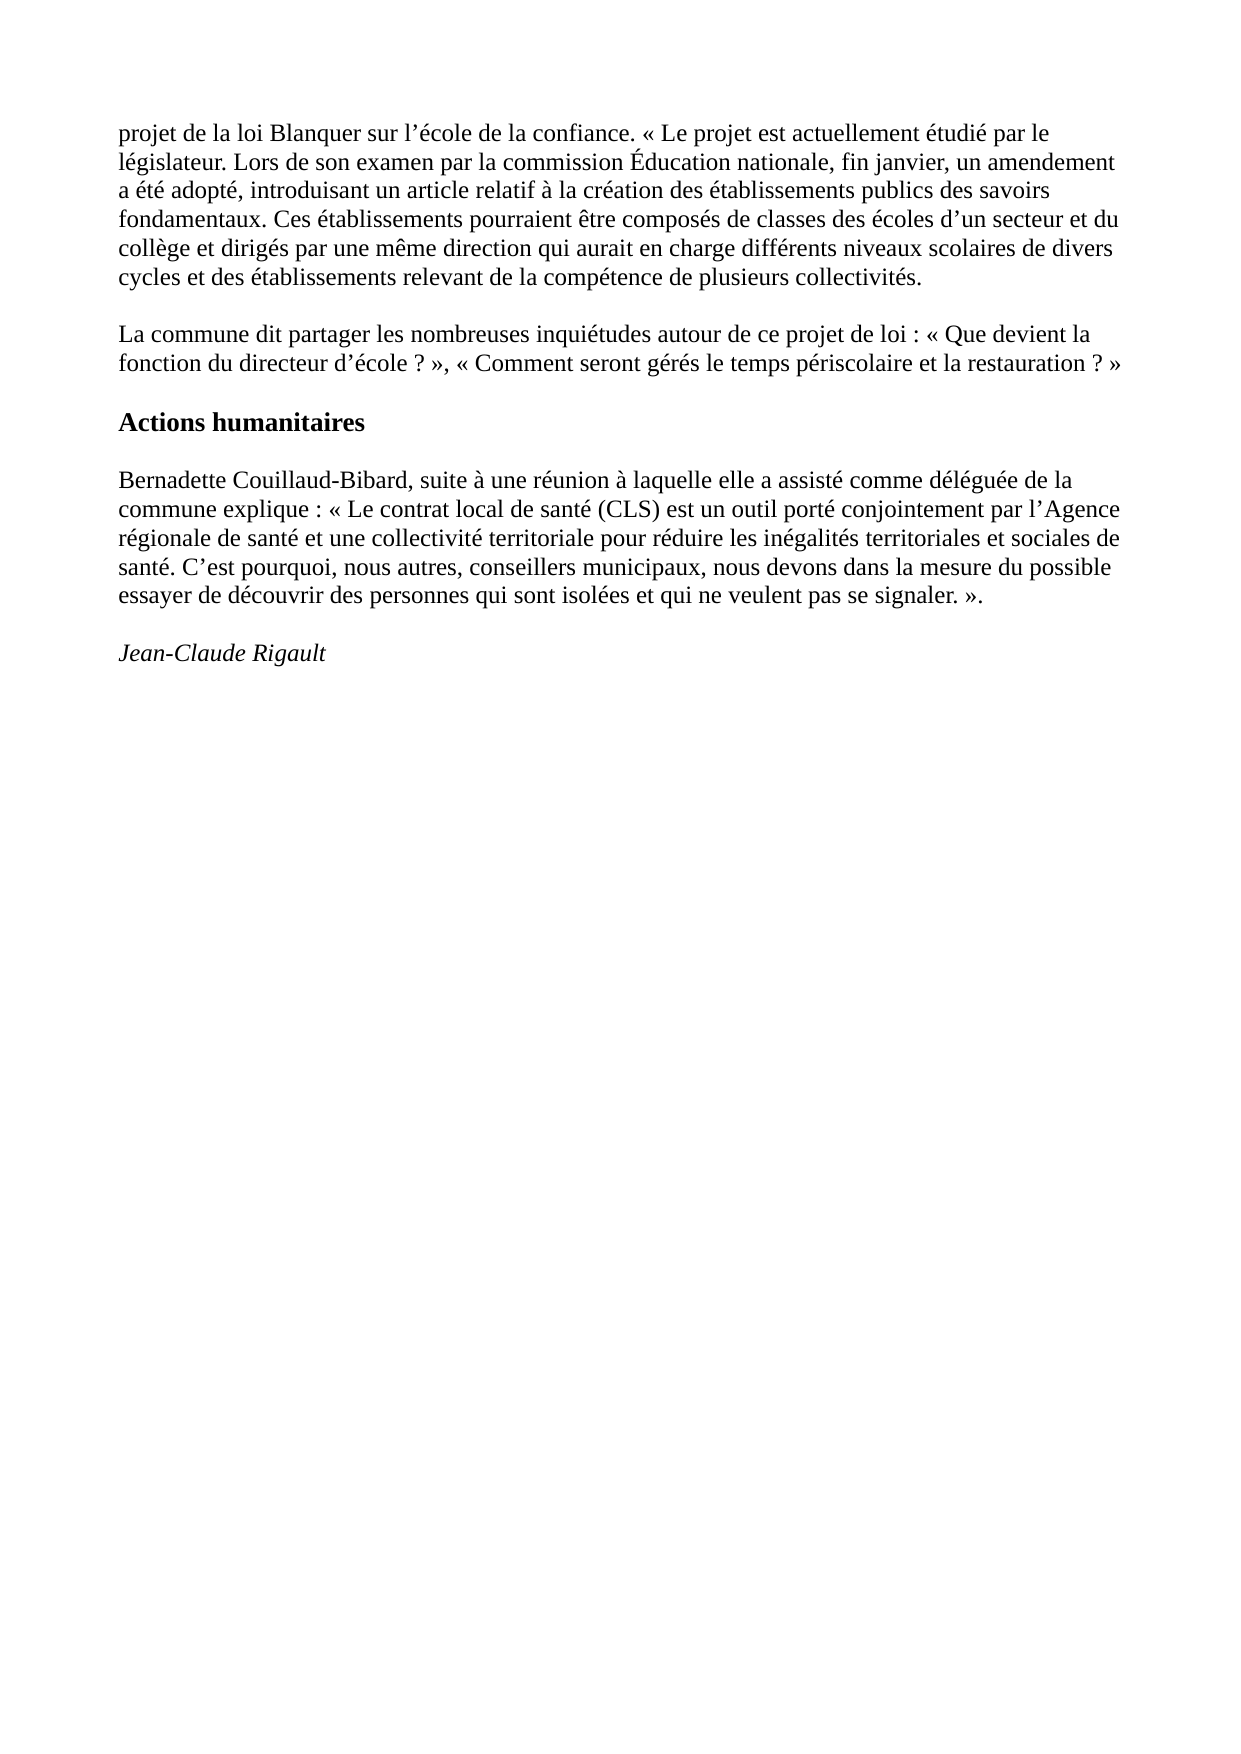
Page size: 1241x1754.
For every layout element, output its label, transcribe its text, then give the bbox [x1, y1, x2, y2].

text Actions humanitaires [118, 406, 1122, 437]
text La commune dit partager les nombreuses inquiétudes autour de ce projet de loi : « Que devient la fonction du directeur d’école ? », « Comment seront gérés le temps périscolaire et la restauration ? » [118, 319, 1122, 377]
text Bernadette Couillaud-Bibard, suite à une réunion à laquelle elle a assisté comme déléguée de la commune explique : « Le contrat local de santé (CLS) est un outil porté conjointement par l’Agence régionale de santé et une collectivité territoriale pour réduire les inégalités territoriales et sociales de santé. C’est pourquoi, nous autres, conseillers municipaux, nous devons dans la mesure du possible essayer de découvrir des personnes qui sont isolées et qui ne veulent pas se signaler. ». [118, 466, 1122, 609]
text Jean-Claude Rigault [118, 638, 1122, 667]
text projet de la loi Blanquer sur l’école de la confiance. « Le projet est actuellement étudié par le législateur. Lors de son examen par la commission Éducation nationale, fin janvier, un amendement a été adopté, introduisant un article relatif à la création des établissements publics des savoirs fondamentaux. Ces établissements pourraient être composés de classes des écoles d’un secteur et du collège et dirigés par une même direction qui aurait en charge différents niveaux scolaires de divers cycles et des établissements relevant de la compétence de plusieurs collectivités. [118, 118, 1122, 291]
